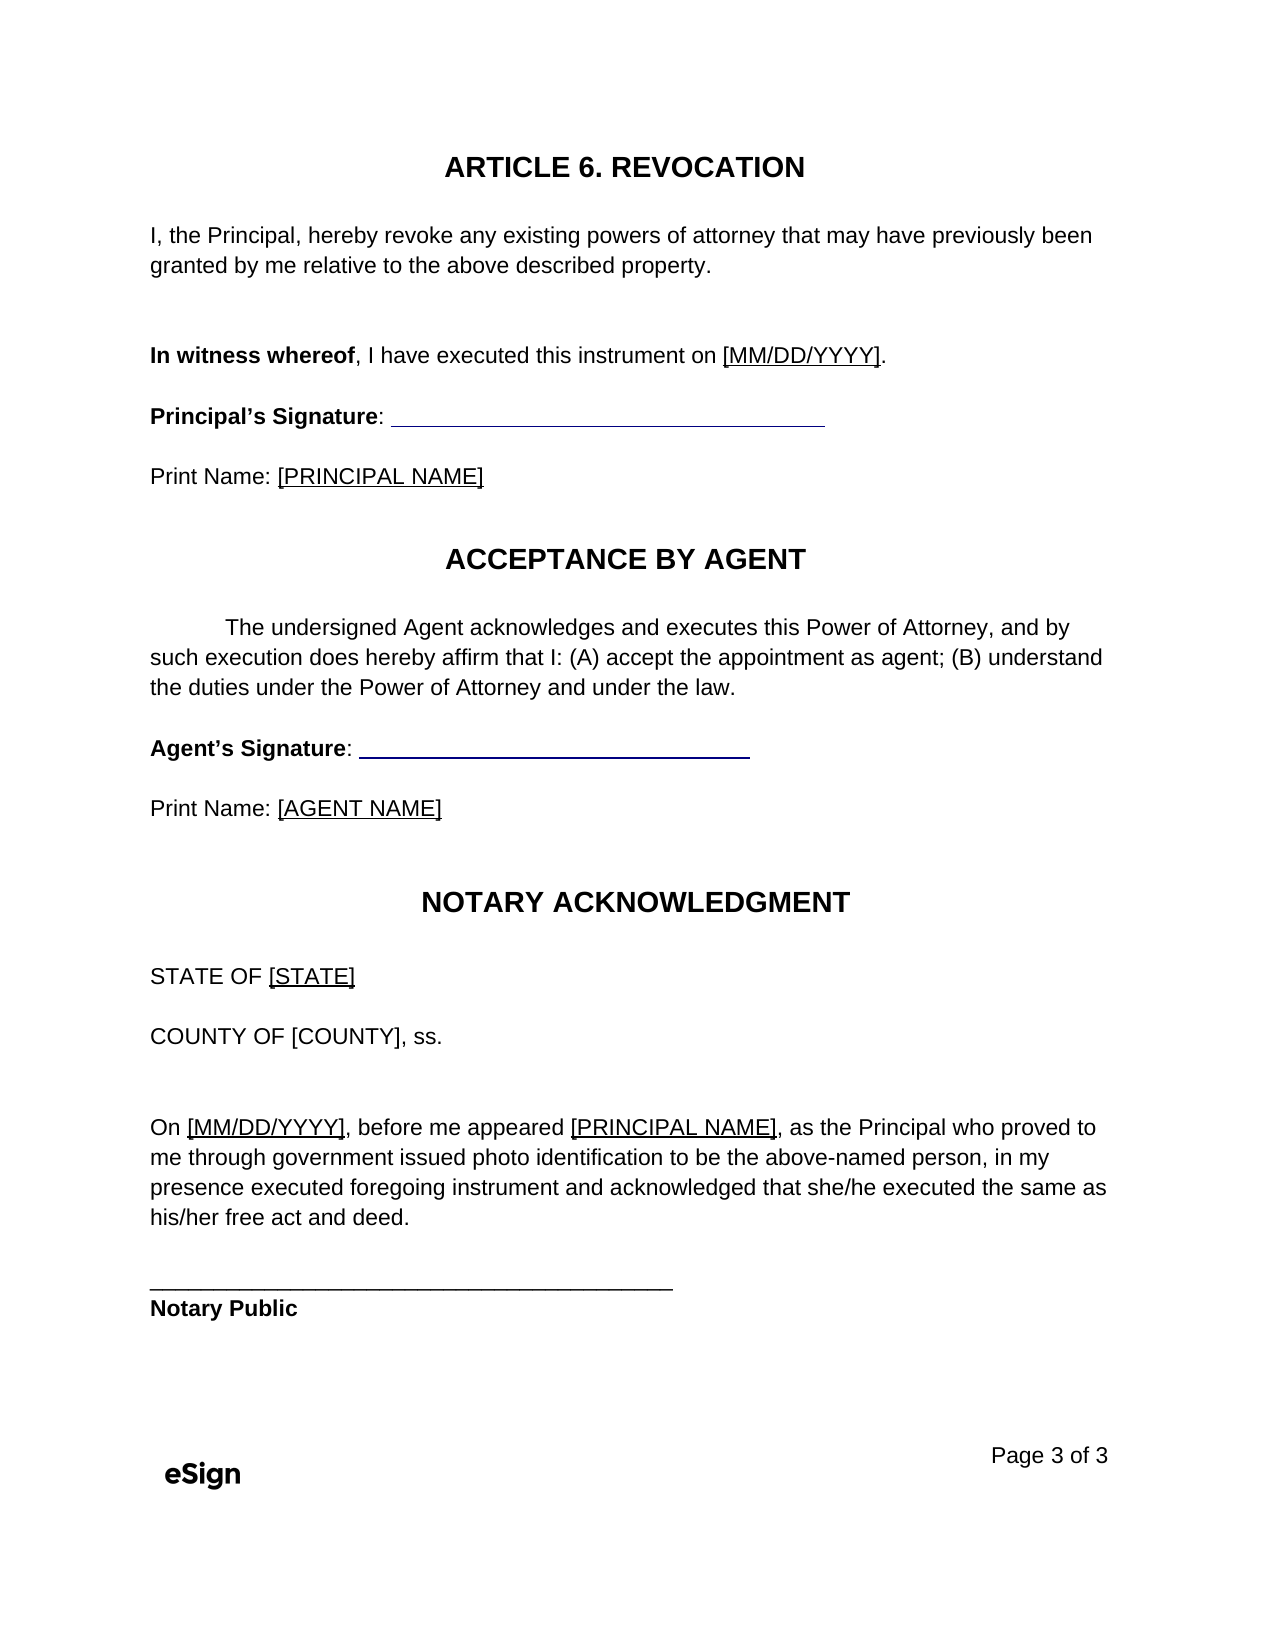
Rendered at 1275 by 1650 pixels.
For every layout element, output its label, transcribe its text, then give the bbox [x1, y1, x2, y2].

text Agent’s Signature: [150, 734, 1122, 761]
text In witness whereof, I have executed this instrument on [MM/DD/YYYY]. [150, 342, 1122, 369]
text I, the Principal, hereby revoke any existing powers of attorney that may have previously been granted by me relative to the above described property. [150, 222, 1099, 278]
text COUNTY OF [COUNTY], ss. [150, 1023, 1125, 1049]
text STATE OF [STATE] [150, 963, 1122, 989]
text Print Name: [AGENT NAME] [150, 795, 1122, 821]
text NOTARY ACKNOWLEDGMENT [150, 886, 1122, 919]
text Principal’s Signature: [150, 403, 1122, 429]
text ACCEPTANCE BY AGENT [150, 542, 1101, 576]
text The undersigned Agent acknowledges and executes this Power of Attorney, and by such execution does hereby affirm that I: (A) accept the appointment as agent; (B) understand the duties under the Power of Attorney and under the law. [150, 614, 1118, 700]
text ARTICLE 6. REVOCATION [150, 150, 1099, 183]
text _________________________________________ [150, 1265, 1125, 1291]
text Print Name: [PRINCIPAL NAME] [150, 463, 1122, 489]
text On [MM/DD/YYYY], before me appeared [PRINCIPAL NAME], as the Principal who proved to me through government issued photo identification to be the above-named person, in my presence executed foregoing instrument and acknowledged that she/he executed the same as his/her free act and deed. [150, 1114, 1122, 1231]
text Notary Public [150, 1295, 1125, 1321]
